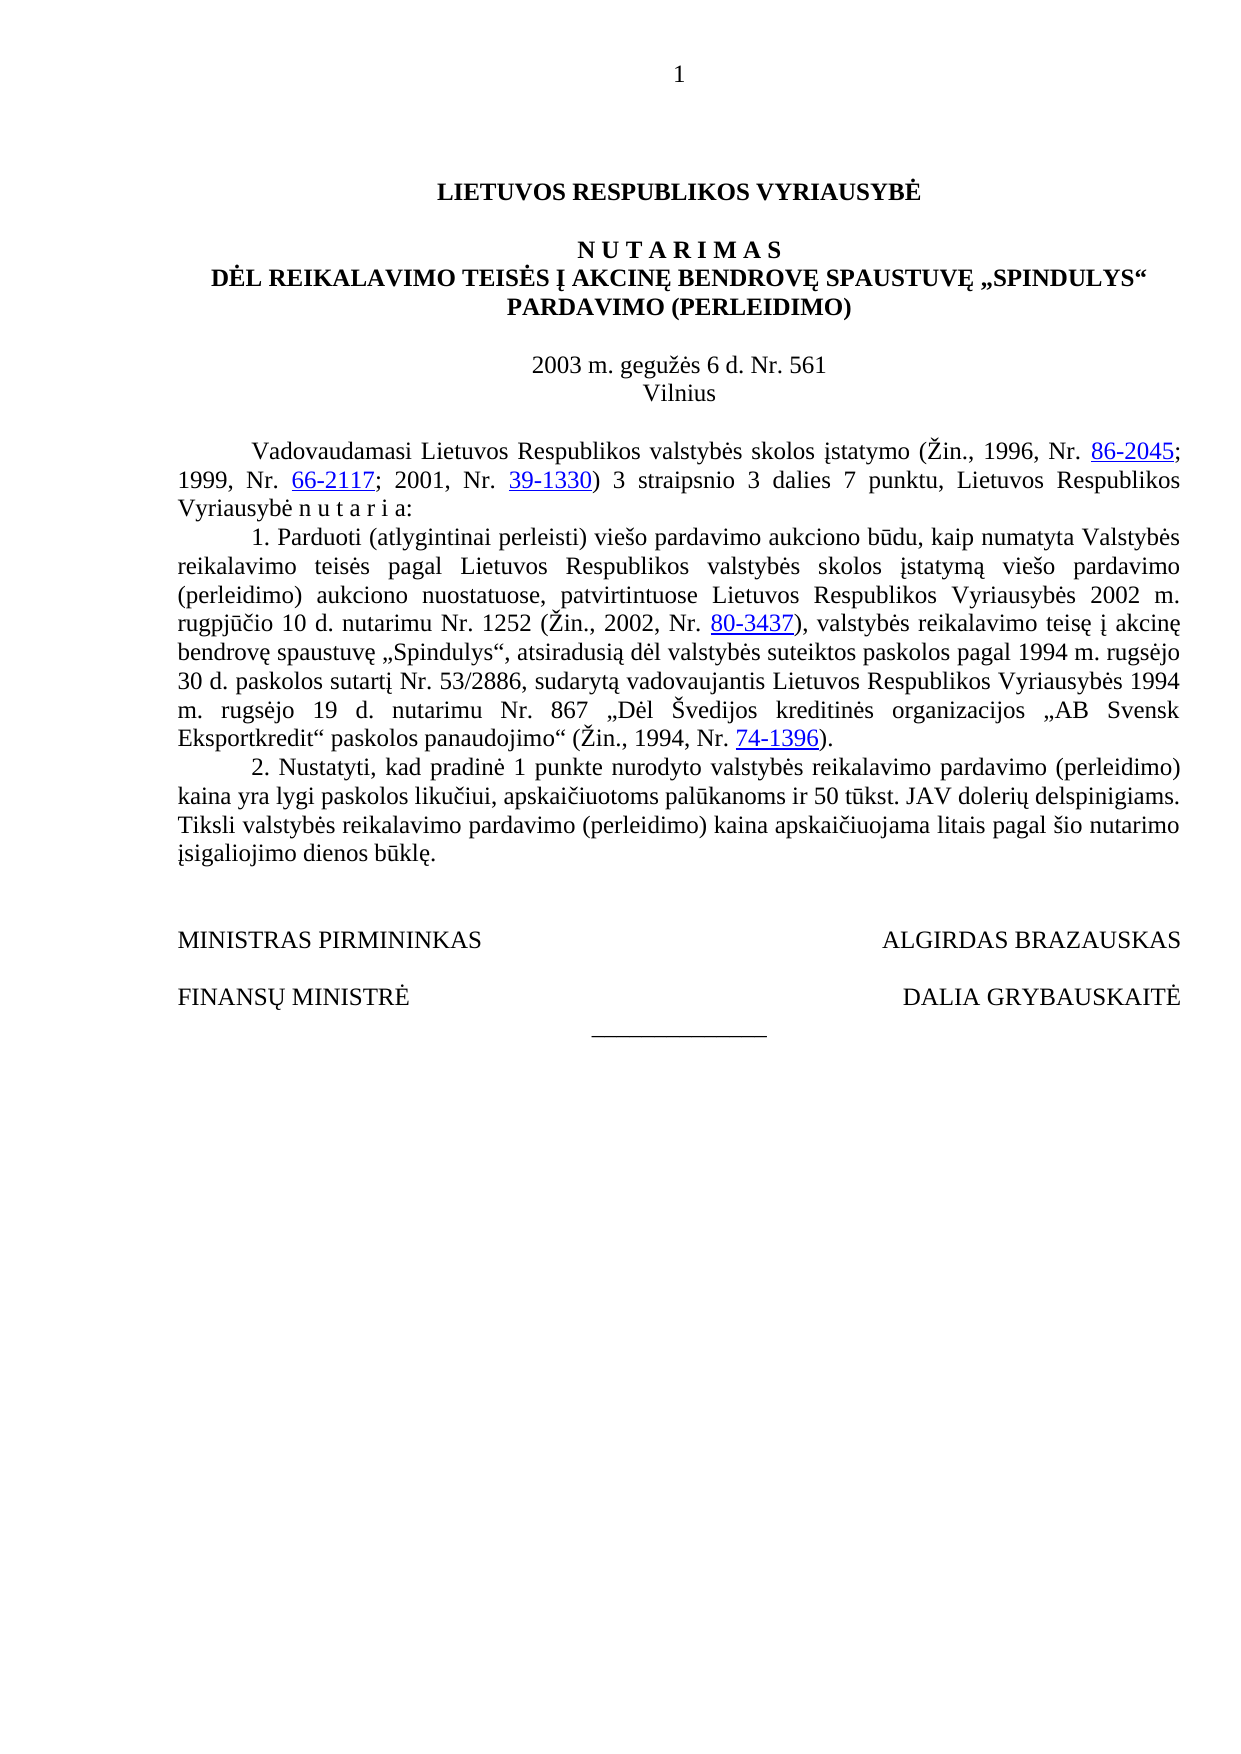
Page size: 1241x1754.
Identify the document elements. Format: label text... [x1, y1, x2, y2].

text MINISTRAS PIRMININKAS ALGIRDAS BRAZAUSKAS [177, 925, 1181, 953]
text DĖL REIKALAVIMO TEISĖS Į AKCINĘ BENDROVĘ SPAUSTUVĘ „SPINDULYS“ PARDAVIMO (PERLEIDIMO) [177, 263, 1181, 321]
text Vadovaudamasi Lietuvos Respublikos valstybės skolos įstatymo (Žin., 1996, Nr. 86-2045; 1999, Nr. 66-2117; 2001, Nr. 39-1330) 3 straipsnio 3 dalies 7 punktu, Lietuvos Respublikos Vyriausybė nutaria: [177, 436, 1181, 522]
text 2003 m. gegužės 6 d. Nr. 561 [177, 350, 1181, 378]
text ______________ [177, 1011, 1181, 1040]
text N U T A R I M A S [177, 235, 1181, 263]
text FINANSŲ MINISTRĖ DALIA GRYBAUSKAITĖ [177, 982, 1181, 1011]
text LIETUVOS RESPUBLIKOS VYRIAUSYBĖ [177, 177, 1181, 206]
text 2. Nustatyti, kad pradinė 1 punkte nurodyto valstybės reikalavimo pardavimo (perleidimo) kaina yra lygi paskolos likučiui, apskaičiuotoms palūkanoms ir 50 tūkst. JAV dolerių delspinigiams. Tiksli valstybės reikalavimo pardavimo (perleidimo) kaina apskaičiuojama litais pagal šio nutarimo įsigaliojimo dienos būklę. [177, 752, 1181, 867]
text Vilnius [177, 378, 1181, 407]
text 1. Parduoti (atlygintinai perleisti) viešo pardavimo aukciono būdu, kaip numatyta Valstybės reikalavimo teisės pagal Lietuvos Respublikos valstybės skolos įstatymą viešo pardavimo (perleidimo) aukciono nuostatuose, patvirtintuose Lietuvos Respublikos Vyriausybės 2002 m. rugpjūčio 10 d. nutarimu Nr. 1252 (Žin., 2002, Nr. 80-3437), valstybės reikalavimo teisę į akcinę bendrovę spaustuvę „Spindulys“, atsiradusią dėl valstybės suteiktos paskolos pagal 1994 m. rugsėjo 30 d. paskolos sutartį Nr. 53/2886, sudarytą vadovaujantis Lietuvos Respublikos Vyriausybės 1994 m. rugsėjo 19 d. nutarimu Nr. 867 „Dėl Švedijos kreditinės organizacijos „AB Svensk Eksportkredit“ paskolos panaudojimo“ (Žin., 1994, Nr. 74-1396). [177, 522, 1181, 752]
